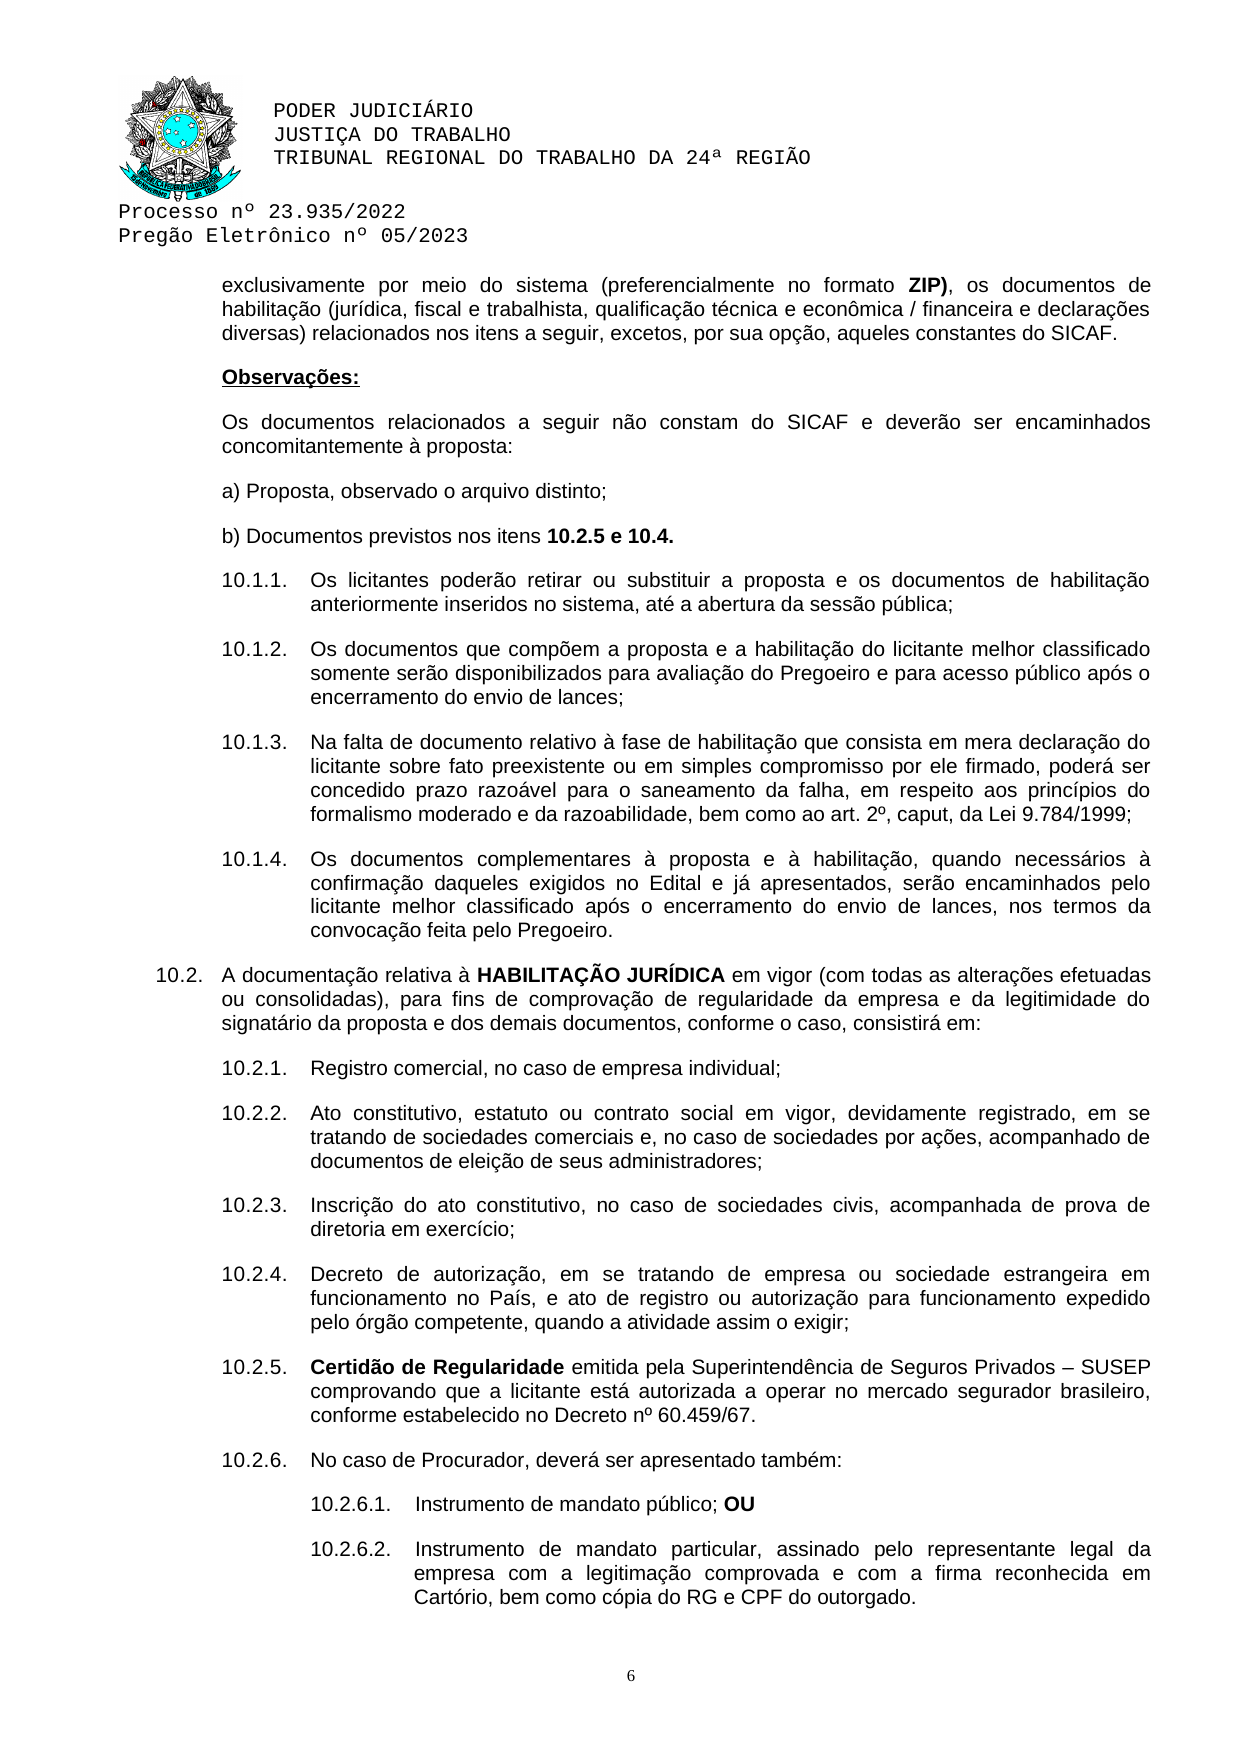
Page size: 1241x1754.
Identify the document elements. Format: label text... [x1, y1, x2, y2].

list No caso de Procurador, deverá ser apresentado também: [221, 1447, 1152, 1471]
list Certidão de Regularidade emitida pela Superintendência de Seguros Privados – SUSEP comprovando que a licitante está autorizada a operar no mercado segurador brasileiro, conforme estabelecido no Decreto nº 60.459/67. [221, 1355, 1152, 1427]
list Instrumento de mandato público; OU [310, 1492, 1152, 1516]
list Decreto de autorização, em se tratando de empresa ou sociedade estrangeira em funcionamento no País, e ato de registro ou autorização para funcionamento expedido pelo órgão competente, quando a atividade assim o exigir; [221, 1262, 1152, 1334]
list Instrumento de mandato particular, assinado pelo representante legal da empresa com a legitimação comprovada e com a firma reconhecida em Cartório, bem como cópia do RG e CPF do outorgado. [310, 1537, 1152, 1609]
list Os documentos complementares à proposta e à habilitação, quando necessários à confirmação daqueles exigidos no Edital e já apresentados, serão encaminhados pelo licitante melhor classificado após o encerramento do envio de lances, nos termos da convocação feita pelo Pregoeiro. [221, 846, 1152, 942]
text Observações: [222, 365, 1152, 389]
list Os documentos que compõem a proposta e a habilitação do licitante melhor classificado somente serão disponibilizados para avaliação do Pregoeiro e para acesso público após o encerramento do envio de lances; [221, 637, 1152, 709]
list Inscrição do ato constitutivo, no caso de sociedades civis, acompanhada de prova de diretoria em exercício; [221, 1193, 1152, 1241]
text b) Documentos previstos nos itens 10.2.5 e 10.4. [222, 523, 1152, 547]
picture [118, 75, 243, 202]
list exclusivamente por meio do sistema (preferencialmente no formato ZIP), os documentos de habilitação (jurídica, fiscal e trabalhista, qualificação técnica e econômica / financeira e declarações diversas) relacionados nos itens a seguir, excetos, por sua opção, aqueles constantes do SICAF. [156, 272, 1152, 344]
list A documentação relativa à HABILITAÇÃO JURÍDICA em vigor (com todas as alterações efetuadas ou consolidadas), para fins de comprovação de regularidade da empresa e da legitimidade do signatário da proposta e dos demais documentos, conforme o caso, consistirá em: [155, 963, 1152, 1035]
text Os documentos relacionados a seguir não constam do SICAF e deverão ser encaminhados concomitantemente à proposta: [222, 410, 1152, 458]
list Os licitantes poderão retirar ou substituir a proposta e os documentos de habilitação anteriormente inseridos no sistema, até a abertura da sessão pública; [221, 568, 1152, 616]
list Na falta de documento relativo à fase de habilitação que consista em mera declaração do licitante sobre fato preexistente ou em simples compromisso por ele firmado, poderá ser concedido prazo razoável para o saneamento da falha, em respeito aos princípios do formalismo moderado e da razoabilidade, bem como ao art. 2º, caput, da Lei 9.784/1999; [221, 730, 1152, 826]
list Registro comercial, no caso de empresa individual; [221, 1056, 1152, 1080]
list Ato constitutivo, estatuto ou contrato social em vigor, devidamente registrado, em se tratando de sociedades comerciais e, no caso de sociedades por ações, acompanhado de documentos de eleição de seus administradores; [221, 1101, 1152, 1172]
text a) Proposta, observado o arquivo distinto; [222, 479, 1152, 503]
